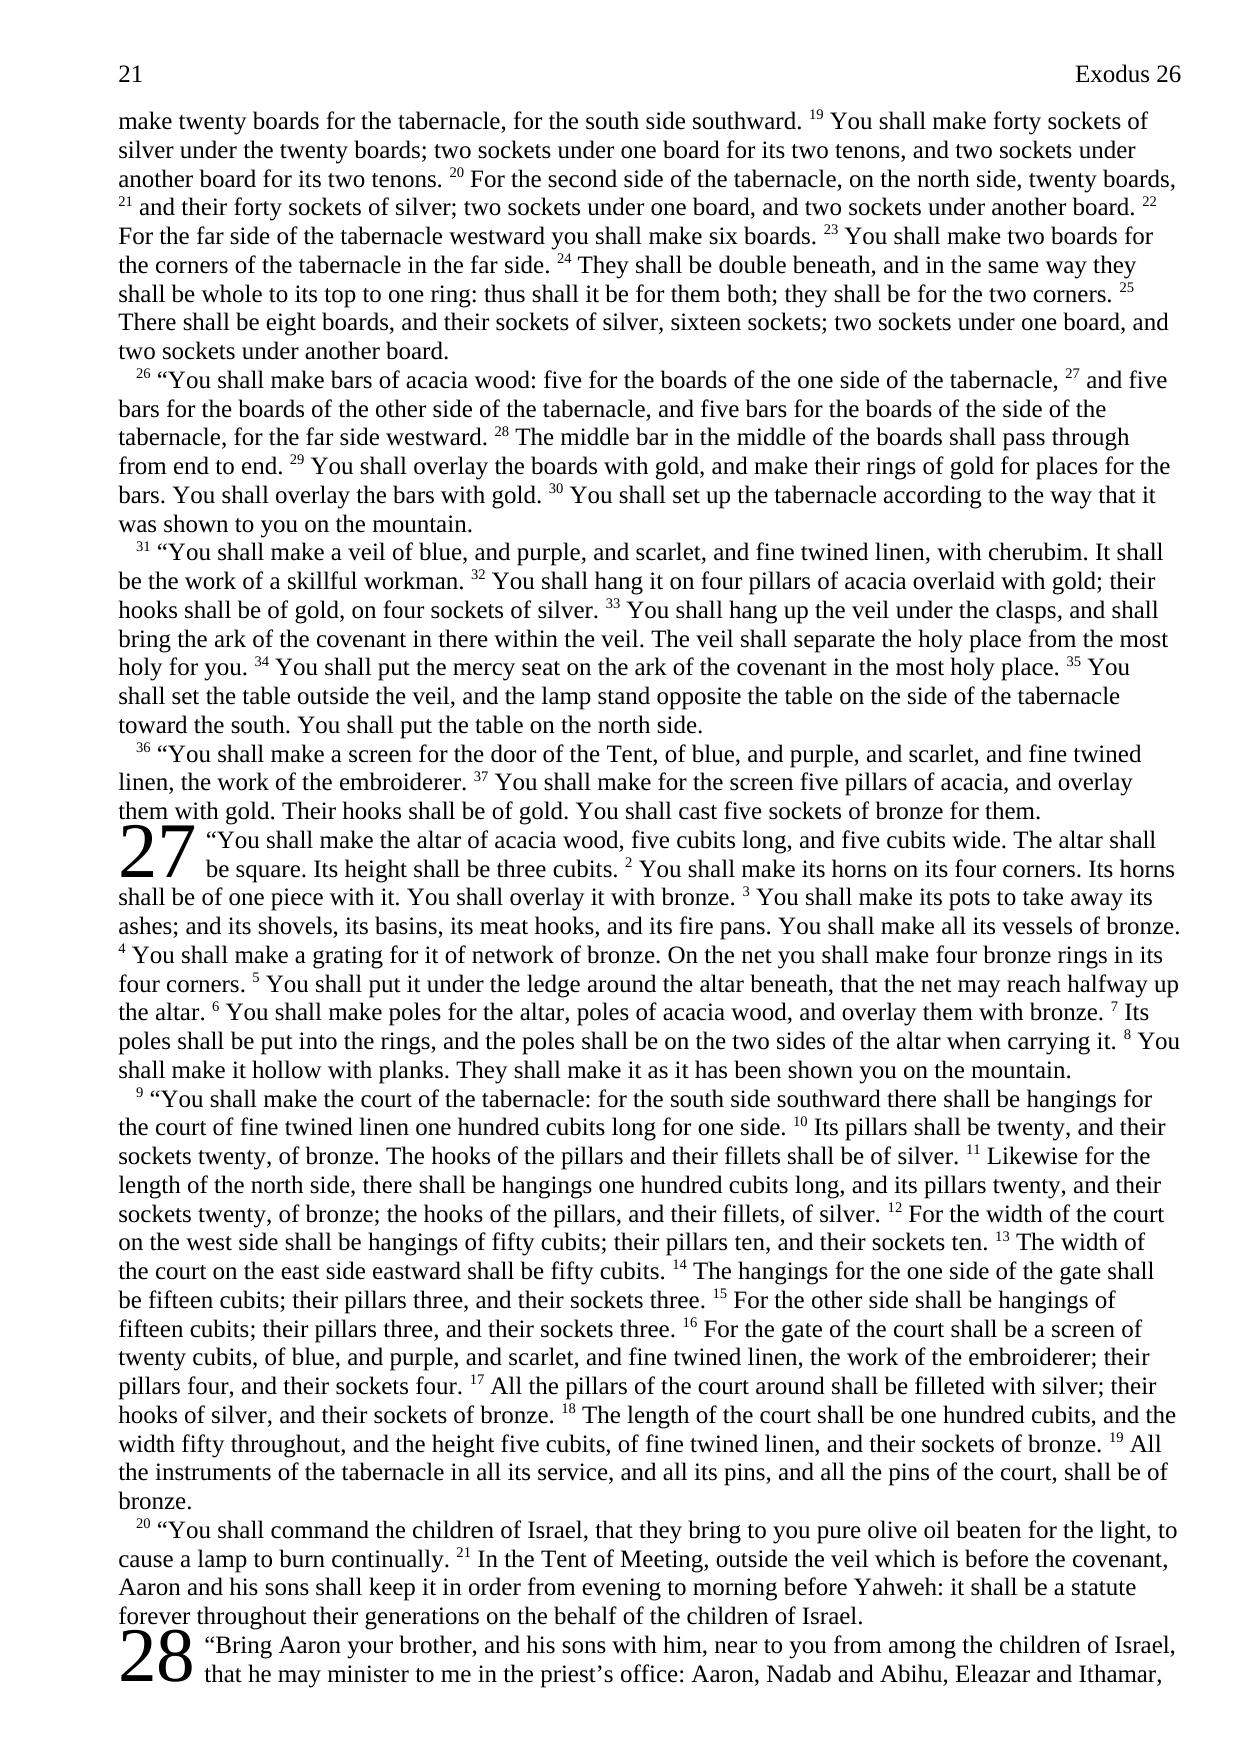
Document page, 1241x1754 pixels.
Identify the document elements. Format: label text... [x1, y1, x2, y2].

text 27“You shall make the altar of acacia wood, five cubits long, and five cubits wide. The altar shall be square. Its height shall be three cubits. 2 You shall make its horns on its four corners. Its horns shall be of one piece with it. You shall overlay it with bronze. 3 You shall make its pots to take away its ashes; and its shovels, its basins, its meat hooks, and its fire pans. You shall make all its vessels of bronze. 4 You shall make a grating for it of network of bronze. On the net you shall make four bronze rings in its four corners. 5 You shall put it under the ledge around the altar beneath, that the net may reach halfway up the altar. 6 You shall make poles for the altar, poles of acacia wood, and overlay them with bronze. 7 Its poles shall be put into the rings, and the poles shall be on the two sides of the altar when carrying it. 8 You shall make it hollow with planks. They shall make it as it has been shown you on the mountain. [118, 825, 1181, 1084]
text 20 “You shall command the children of Israel, that they bring to you pure olive oil beaten for the light, to cause a lamp to burn continually. 21 In the Tent of Meeting, outside the veil which is before the covenant, Aaron and his sons shall keep it in order from evening to morning before Yahweh: it shall be a statute forever throughout their generations on the behalf of the children of Israel. [118, 1515, 1181, 1630]
text make twenty boards for the tabernacle, for the south side southward. 19 You shall make forty sockets of silver under the twenty boards; two sockets under one board for its two tenons, and two sockets under another board for its two tenons. 20 For the second side of the tabernacle, on the north side, twenty boards, 21 and their forty sockets of silver; two sockets under one board, and two sockets under another board. 22 For the far side of the tabernacle westward you shall make six boards. 23 You shall make two boards for the corners of the tabernacle in the far side. 24 They shall be double beneath, and in the same way they shall be whole to its top to one ring: thus shall it be for them both; they shall be for the two corners. 25 There shall be eight boards, and their sockets of silver, sixteen sockets; two sockets under one board, and two sockets under another board. [118, 106, 1181, 365]
text 36 “You shall make a screen for the door of the Tent, of blue, and purple, and scarlet, and fine twined linen, the work of the embroiderer. 37 You shall make for the screen five pillars of acacia, and overlay them with gold. Their hooks shall be of gold. You shall cast five sockets of bronze for them. [118, 739, 1181, 825]
text 9 “You shall make the court of the tabernacle: for the south side southward there shall be hangings for the court of fine twined linen one hundred cubits long for one side. 10 Its pillars shall be twenty, and their sockets twenty, of bronze. The hooks of the pillars and their fillets shall be of silver. 11 Likewise for the length of the north side, there shall be hangings one hundred cubits long, and its pillars twenty, and their sockets twenty, of bronze; the hooks of the pillars, and their fillets, of silver. 12 For the width of the court on the west side shall be hangings of fifty cubits; their pillars ten, and their sockets ten. 13 The width of the court on the east side eastward shall be fifty cubits. 14 The hangings for the one side of the gate shall be fifteen cubits; their pillars three, and their sockets three. 15 For the other side shall be hangings of fifteen cubits; their pillars three, and their sockets three. 16 For the gate of the court shall be a screen of twenty cubits, of blue, and purple, and scarlet, and fine twined linen, the work of the embroiderer; their pillars four, and their sockets four. 17 All the pillars of the court around shall be filleted with silver; their hooks of silver, and their sockets of bronze. 18 The length of the court shall be one hundred cubits, and the width fifty throughout, and the height five cubits, of fine twined linen, and their sockets of bronze. 19 All the instruments of the tabernacle in all its service, and all its pins, and all the pins of the court, shall be of bronze. [118, 1084, 1181, 1515]
text 28“Bring Aaron your brother, and his sons with him, near to you from among the children of Israel, that he may minister to me in the priest’s office: Aaron, Nadab and Abihu, Eleazar and Ithamar, [118, 1630, 1181, 1687]
text 31 “You shall make a veil of blue, and purple, and scarlet, and fine twined linen, with cherubim. It shall be the work of a skillful workman. 32 You shall hang it on four pillars of acacia overlaid with gold; their hooks shall be of gold, on four sockets of silver. 33 You shall hang up the veil under the clasps, and shall bring the ark of the covenant in there within the veil. The veil shall separate the holy place from the most holy for you. 34 You shall put the mercy seat on the ark of the covenant in the most holy place. 35 You shall set the table outside the veil, and the lamp stand opposite the table on the side of the tabernacle toward the south. You shall put the table on the north side. [118, 537, 1181, 739]
text 26 “You shall make bars of acacia wood: five for the boards of the one side of the tabernacle, 27 and five bars for the boards of the other side of the tabernacle, and five bars for the boards of the side of the tabernacle, for the far side westward. 28 The middle bar in the middle of the boards shall pass through from end to end. 29 You shall overlay the boards with gold, and make their rings of gold for places for the bars. You shall overlay the bars with gold. 30 You shall set up the tabernacle according to the way that it was shown to you on the mountain. [118, 365, 1181, 537]
